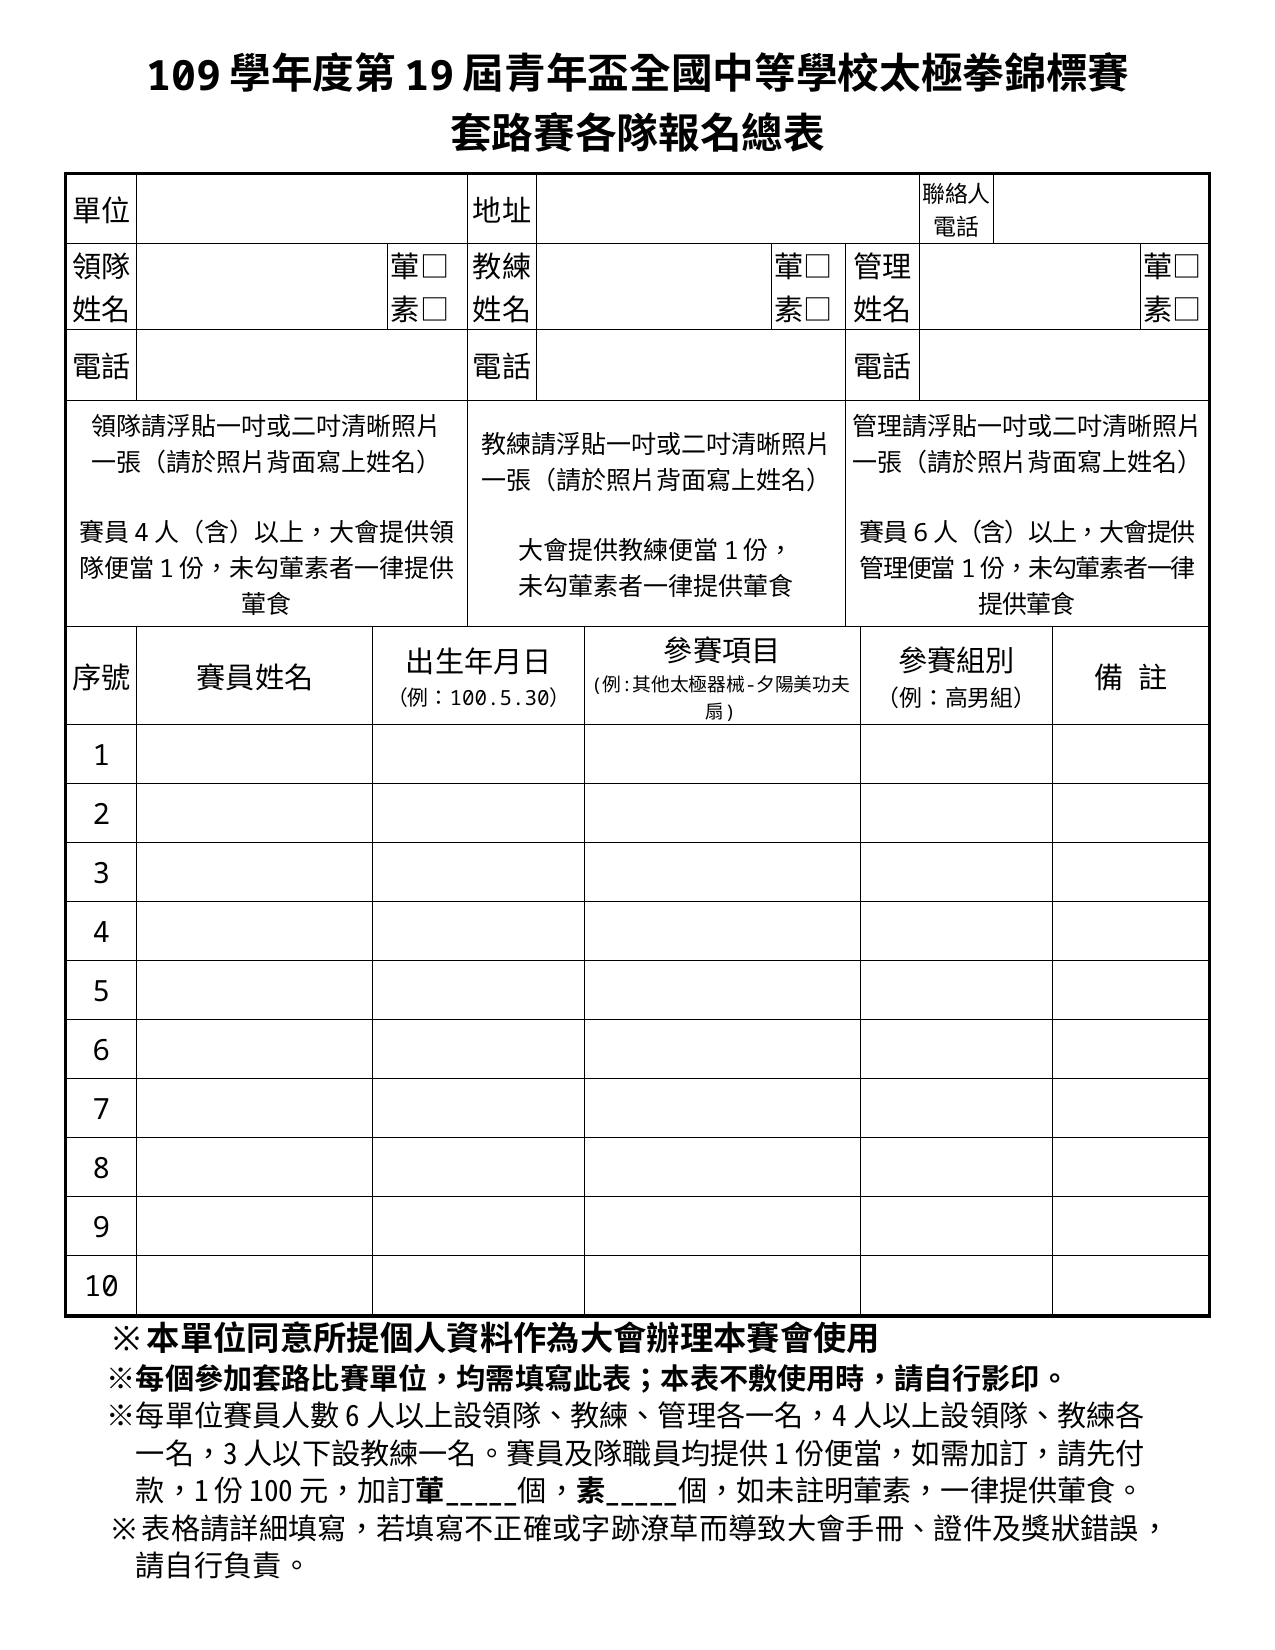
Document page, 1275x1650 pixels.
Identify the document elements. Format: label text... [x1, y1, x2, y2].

table_cell [920, 330, 1208, 400]
table_cell [1053, 1079, 1208, 1137]
table_cell [137, 725, 372, 783]
table_cell 教練姓名 [468, 244, 536, 329]
table_header 單位 [67, 175, 136, 243]
table_cell [920, 244, 1140, 329]
text ※本單位同意所提個人資料作為大會辦理本賽會使用 [106, 1318, 1169, 1359]
table_cell 賽員姓名 [137, 627, 372, 724]
table_cell 3 [67, 843, 136, 901]
table_cell [373, 1256, 584, 1314]
table_cell [373, 1197, 584, 1255]
table_cell [861, 1256, 1052, 1314]
text 套路賽各隊報名總表 [106, 115, 1169, 172]
table_cell 領隊請浮貼一吋或二吋清晰照片 一張（請於照片背面寫上姓名） 賽員4人（含）以上，大會提供領隊便當1份，未勾葷素者一律提供葷食 [67, 401, 467, 626]
table_cell [537, 330, 845, 400]
table_cell [137, 902, 372, 960]
table_cell [137, 784, 372, 842]
table_cell [537, 244, 771, 329]
table_cell [861, 902, 1052, 960]
table_cell 電話 [468, 330, 536, 400]
table_cell [137, 1079, 372, 1137]
table_cell [137, 843, 372, 901]
table_cell [373, 1079, 584, 1137]
table_cell [585, 784, 860, 842]
table_cell [861, 961, 1052, 1019]
table_cell [1053, 1020, 1208, 1078]
table_cell [1053, 784, 1208, 842]
table_cell [1053, 961, 1208, 1019]
table_cell 電話 [846, 330, 919, 400]
table_cell 7 [67, 1079, 136, 1137]
table_cell 電話 [67, 330, 136, 400]
table_cell [373, 1020, 584, 1078]
table_cell 管理請浮貼一吋或二吋清晰照片一張（請於照片背面寫上姓名） 賽員6人（含）以上，大會提供管理便當1份，未勾葷素者一律提供葷食 [846, 401, 1208, 626]
table_header [994, 175, 1208, 243]
table_cell [1053, 725, 1208, 783]
table_cell 1 [67, 725, 136, 783]
table_cell [585, 843, 860, 901]
table_header [537, 175, 919, 243]
table_cell [585, 1079, 860, 1137]
table_cell [1053, 1138, 1208, 1196]
table_cell 參賽項目 (例:其他太極器械-夕陽美功夫扇) [585, 627, 860, 724]
table_cell [137, 1138, 372, 1196]
table_cell 6 [67, 1020, 136, 1078]
text ※表格請詳細填寫，若填寫不正確或字跡潦草而導致大會手冊、證件及獎狀錯誤，請自行負責。 [106, 1509, 1169, 1584]
table_cell 領隊姓名 [67, 244, 136, 329]
table_cell [861, 725, 1052, 783]
table_cell 葷□ 素□ [1141, 244, 1208, 329]
table_cell [861, 1079, 1052, 1137]
table_cell [1053, 902, 1208, 960]
table_cell [861, 1020, 1052, 1078]
table_cell [137, 1020, 372, 1078]
table_header 地址 [468, 175, 536, 243]
table_cell [1053, 1256, 1208, 1314]
table_cell [373, 725, 584, 783]
table_cell 出生年月日 （例：100.5.30） [373, 627, 584, 724]
table_cell [137, 244, 387, 329]
table_cell [137, 330, 467, 400]
table_cell [585, 1256, 860, 1314]
table_cell [373, 902, 584, 960]
table_cell 葷□ 素□ [388, 244, 467, 329]
table_cell 10 [67, 1256, 136, 1314]
table_cell 2 [67, 784, 136, 842]
table_cell [861, 843, 1052, 901]
table_cell 8 [67, 1138, 136, 1196]
table_cell [585, 1197, 860, 1255]
table_header 聯絡人電話 [920, 175, 993, 243]
table_cell [1053, 843, 1208, 901]
table_cell [373, 843, 584, 901]
table_cell [373, 784, 584, 842]
table_cell 備 註 [1053, 627, 1208, 724]
text 109學年度第19屆青年盃全國中等學校太極拳錦標賽 [106, 59, 1169, 115]
table_cell [373, 1138, 584, 1196]
table_cell [861, 1197, 1052, 1255]
table_cell 9 [67, 1197, 136, 1255]
text ※每個參加套路比賽單位，均需填寫此表；本表不敷使用時，請自行影印。 [106, 1359, 1169, 1397]
table_cell [585, 1020, 860, 1078]
table_cell 葷□ 素□ [772, 244, 845, 329]
table_cell 5 [67, 961, 136, 1019]
table_cell [585, 961, 860, 1019]
table_cell [585, 725, 860, 783]
table_cell 序號 [67, 627, 136, 724]
table_cell 管理姓名 [846, 244, 919, 329]
table_cell [373, 961, 584, 1019]
table_cell 教練請浮貼一吋或二吋清晰照片一張（請於照片背面寫上姓名） 大會提供教練便當1份， 未勾葷素者一律提供葷食 [468, 401, 845, 626]
table_cell 4 [67, 902, 136, 960]
table_cell [137, 1256, 372, 1314]
table_cell [137, 1197, 372, 1255]
table_header [137, 175, 467, 243]
table_cell [137, 961, 372, 1019]
table_cell 參賽組別 （例：高男組） [861, 627, 1052, 724]
table_cell [1053, 1197, 1208, 1255]
table_cell [861, 784, 1052, 842]
table_cell [585, 902, 860, 960]
table_cell [585, 1138, 860, 1196]
text ※每單位賽員人數6人以上設領隊、教練、管理各一名，4人以上設領隊、教練各一名，3人以下設教練一名。賽員及隊職員均提供1份便當，如需加訂，請先付款，1份100元，加訂葷_____個，素_____個，如未註明葷素，一律提供葷食。 [106, 1397, 1169, 1509]
table_cell [861, 1138, 1052, 1196]
